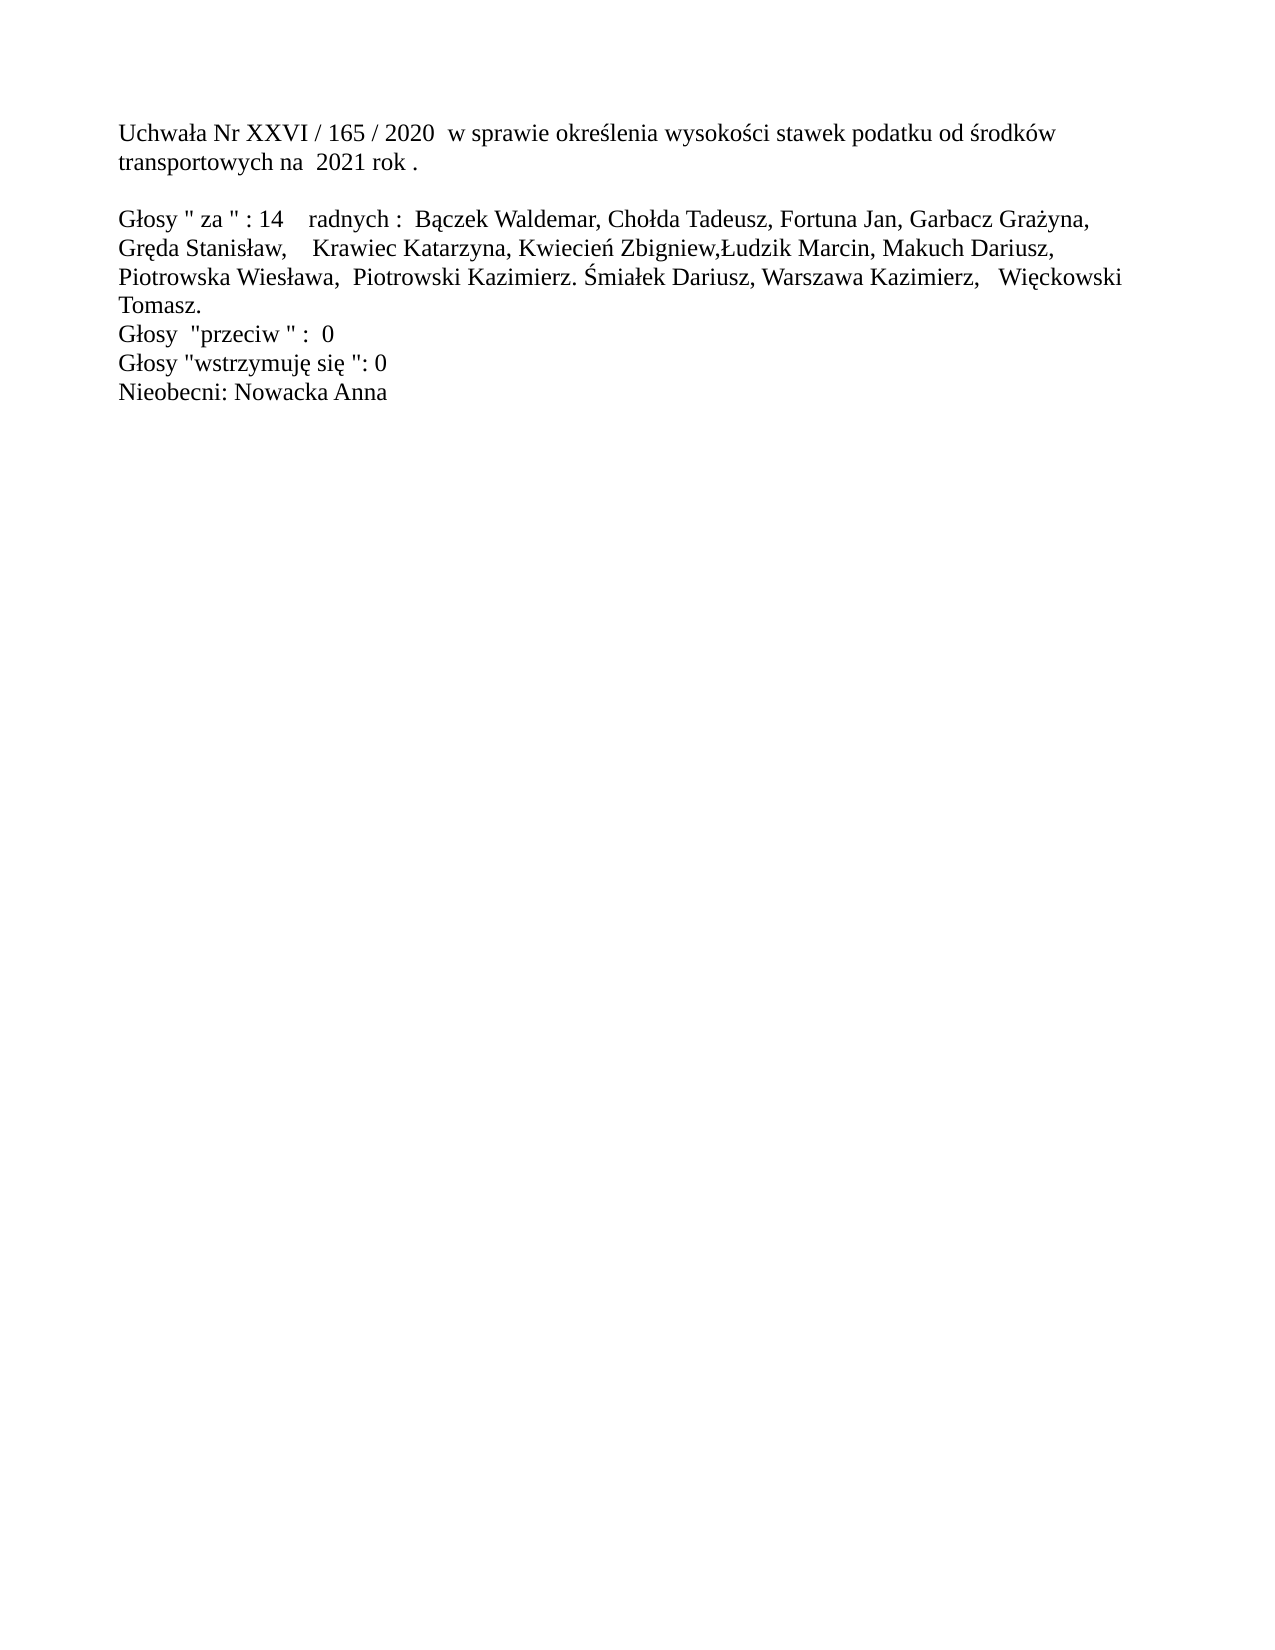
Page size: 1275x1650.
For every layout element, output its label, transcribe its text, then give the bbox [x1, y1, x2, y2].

text Nieobecni: Nowacka Anna [118, 377, 1157, 406]
text Głosy "wstrzymuję się ": 0 [118, 348, 1157, 377]
text Głosy " za " : 14 radnych : Bączek Waldemar, Chołda Tadeusz, Fortuna Jan, Garbacz Grażyna, Gręda Stanisław, Krawiec Katarzyna, Kwiecień Zbigniew,Łudzik Marcin, Makuch Dariusz, Piotrowska Wiesława, Piotrowski Kazimierz. Śmiałek Dariusz, Warszawa Kazimierz, Więckowski Tomasz. [118, 204, 1157, 319]
text Głosy "przeciw " : 0 [118, 319, 1157, 348]
text Uchwała Nr XXVI / 165 / 2020 w sprawie określenia wysokości stawek podatku od środków transportowych na 2021 rok . [118, 118, 1157, 176]
